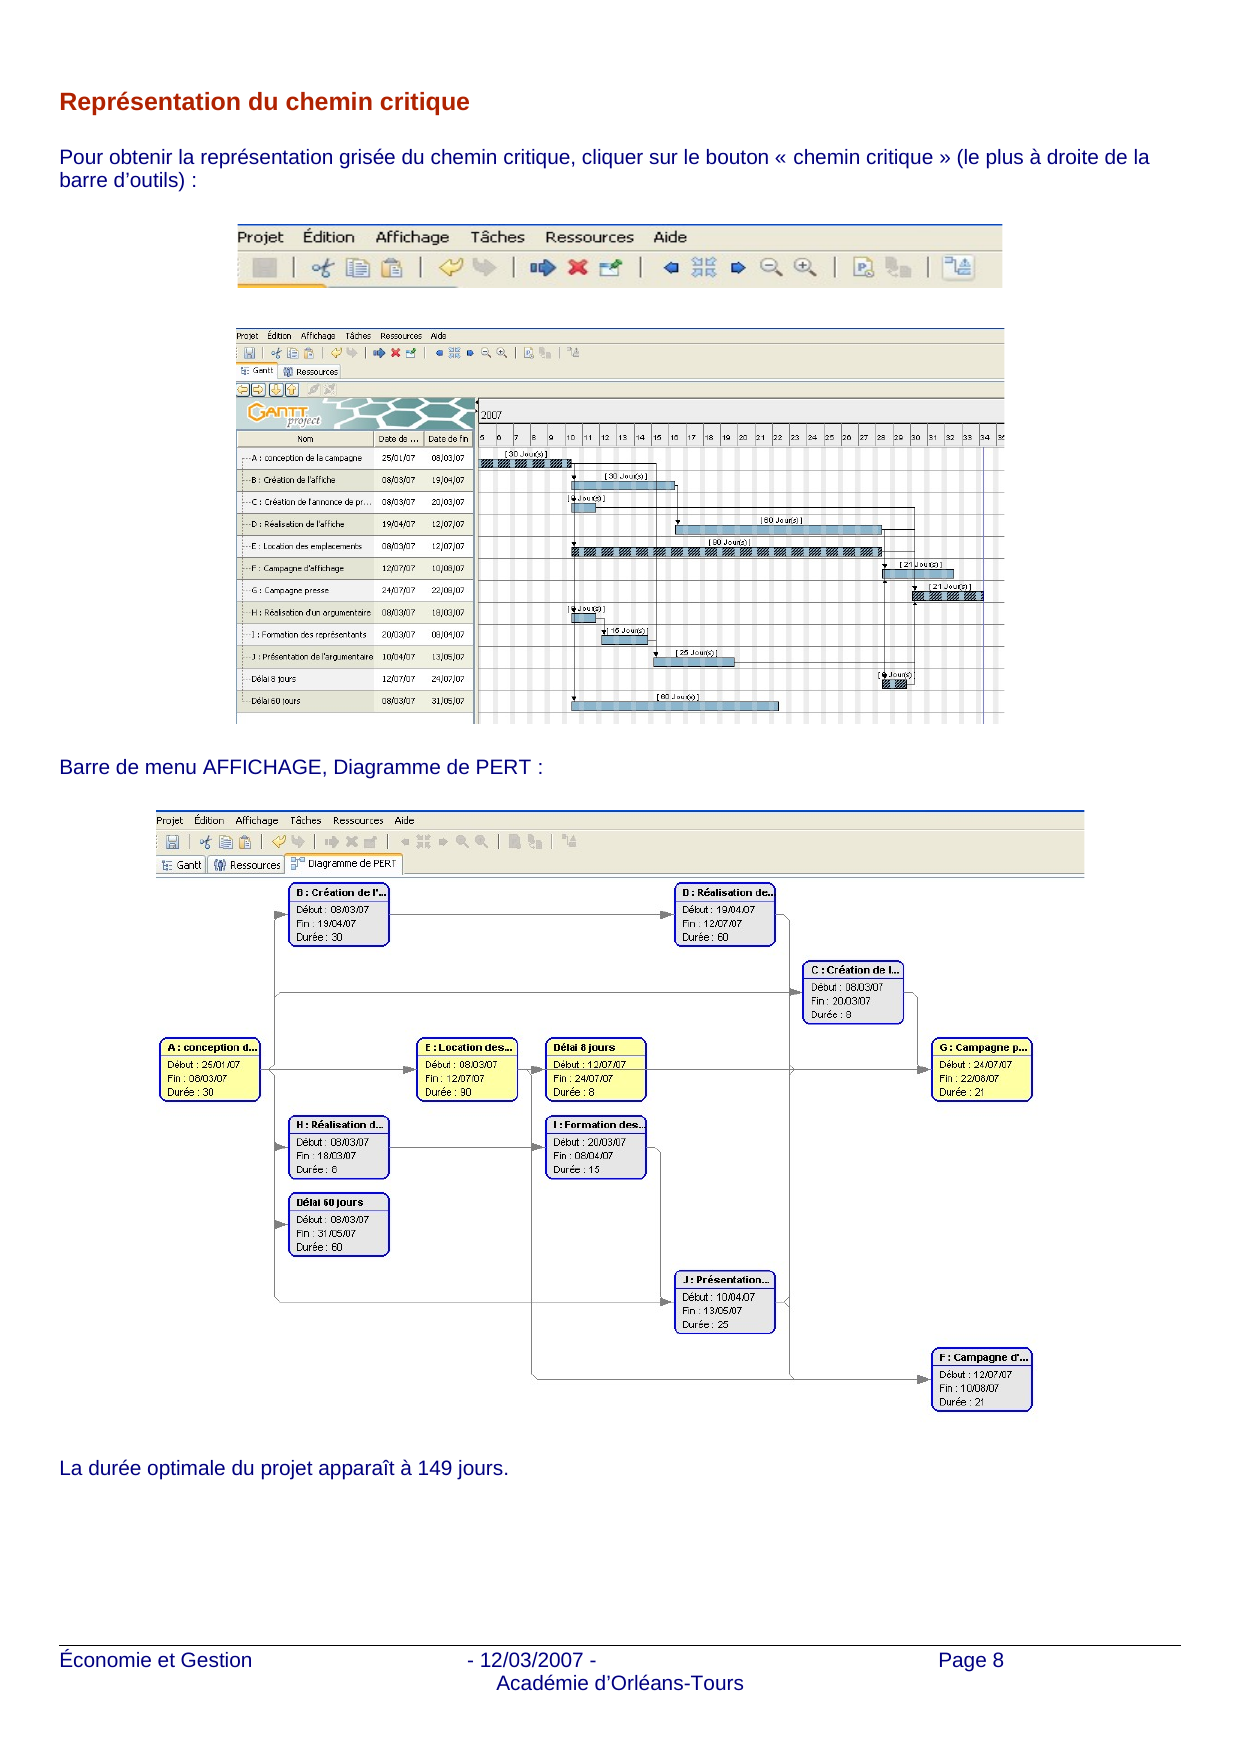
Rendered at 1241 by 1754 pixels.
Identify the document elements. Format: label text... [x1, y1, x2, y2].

text Pour obtenir la représentation grisée du chemin critique, cliquer sur le bouton « chemin critique » (le plus à droite de la barre d’outils) : [59, 145, 1181, 192]
text La durée optimale du projet apparaît à 149 jours. [59, 1457, 1181, 1480]
picture [237, 224, 1003, 288]
picture [156, 810, 1085, 1426]
subtitle Représentation du chemin critique [59, 88, 1181, 116]
picture [236, 328, 1005, 724]
text Barre de menu AFFICHAGE, Diagramme de PERT : [59, 756, 1181, 779]
